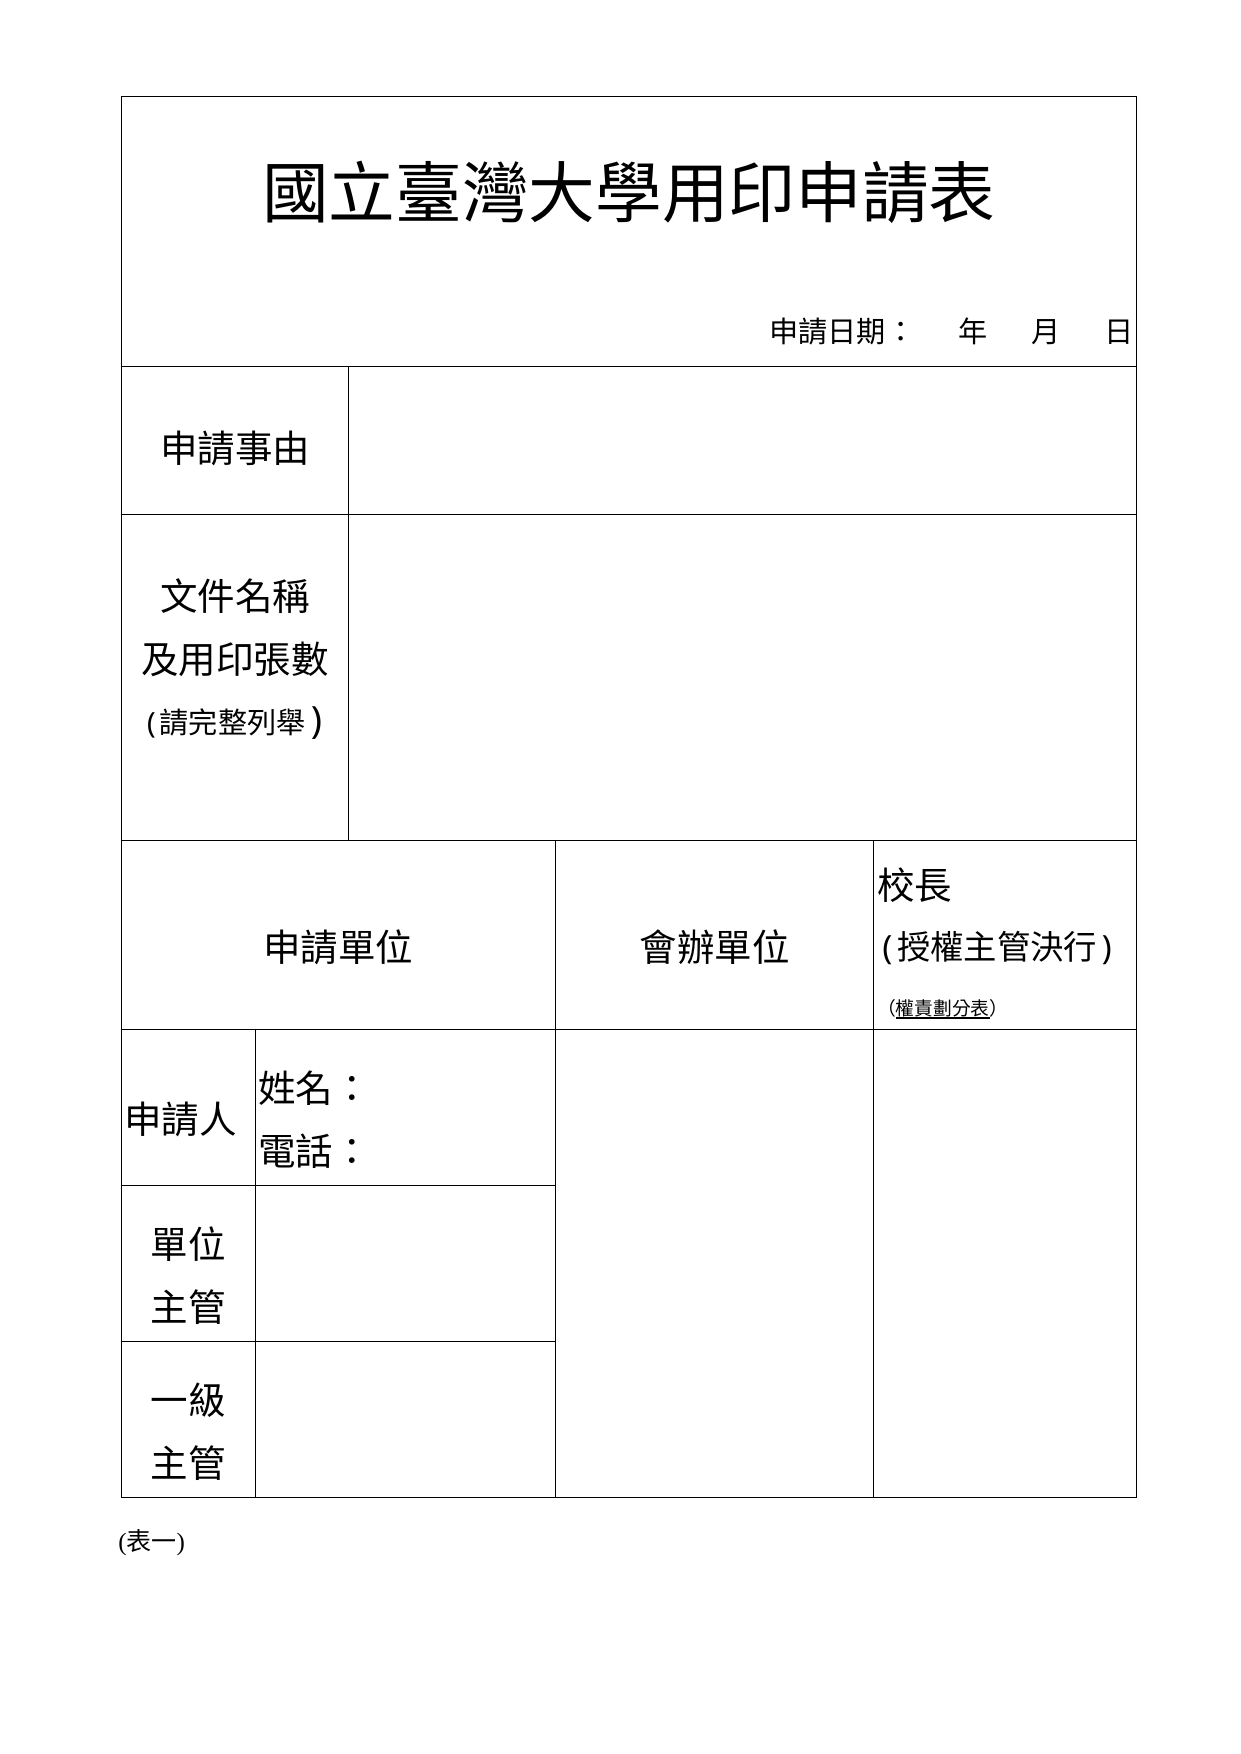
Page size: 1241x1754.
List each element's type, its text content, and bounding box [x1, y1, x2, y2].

table_header 國立臺灣大學用印申請表 申請日期： 年 月 日 [122, 97, 1136, 366]
table_cell 校長 (授權主管決行)（權責劃分表） [874, 841, 1136, 1028]
text (表一) [118, 1498, 1122, 1560]
table_cell 文件名稱 及用印張數 (請完整列舉) [122, 515, 348, 840]
table_cell [349, 515, 1136, 840]
table_cell [874, 1030, 1136, 1497]
table_cell [256, 1186, 555, 1341]
table_cell 單位 主管 [122, 1186, 255, 1341]
table_cell 申請人 [122, 1030, 255, 1184]
table_cell [256, 1342, 555, 1497]
table_cell [556, 1030, 873, 1497]
table_cell 姓名： 電話： [256, 1030, 555, 1184]
table_cell 會辦單位 [556, 841, 873, 1028]
table_cell 申請單位 [122, 841, 555, 1028]
table_cell 申請事由 [122, 367, 348, 514]
table_cell [349, 367, 1136, 514]
table_cell 一級 主管 [122, 1342, 255, 1497]
